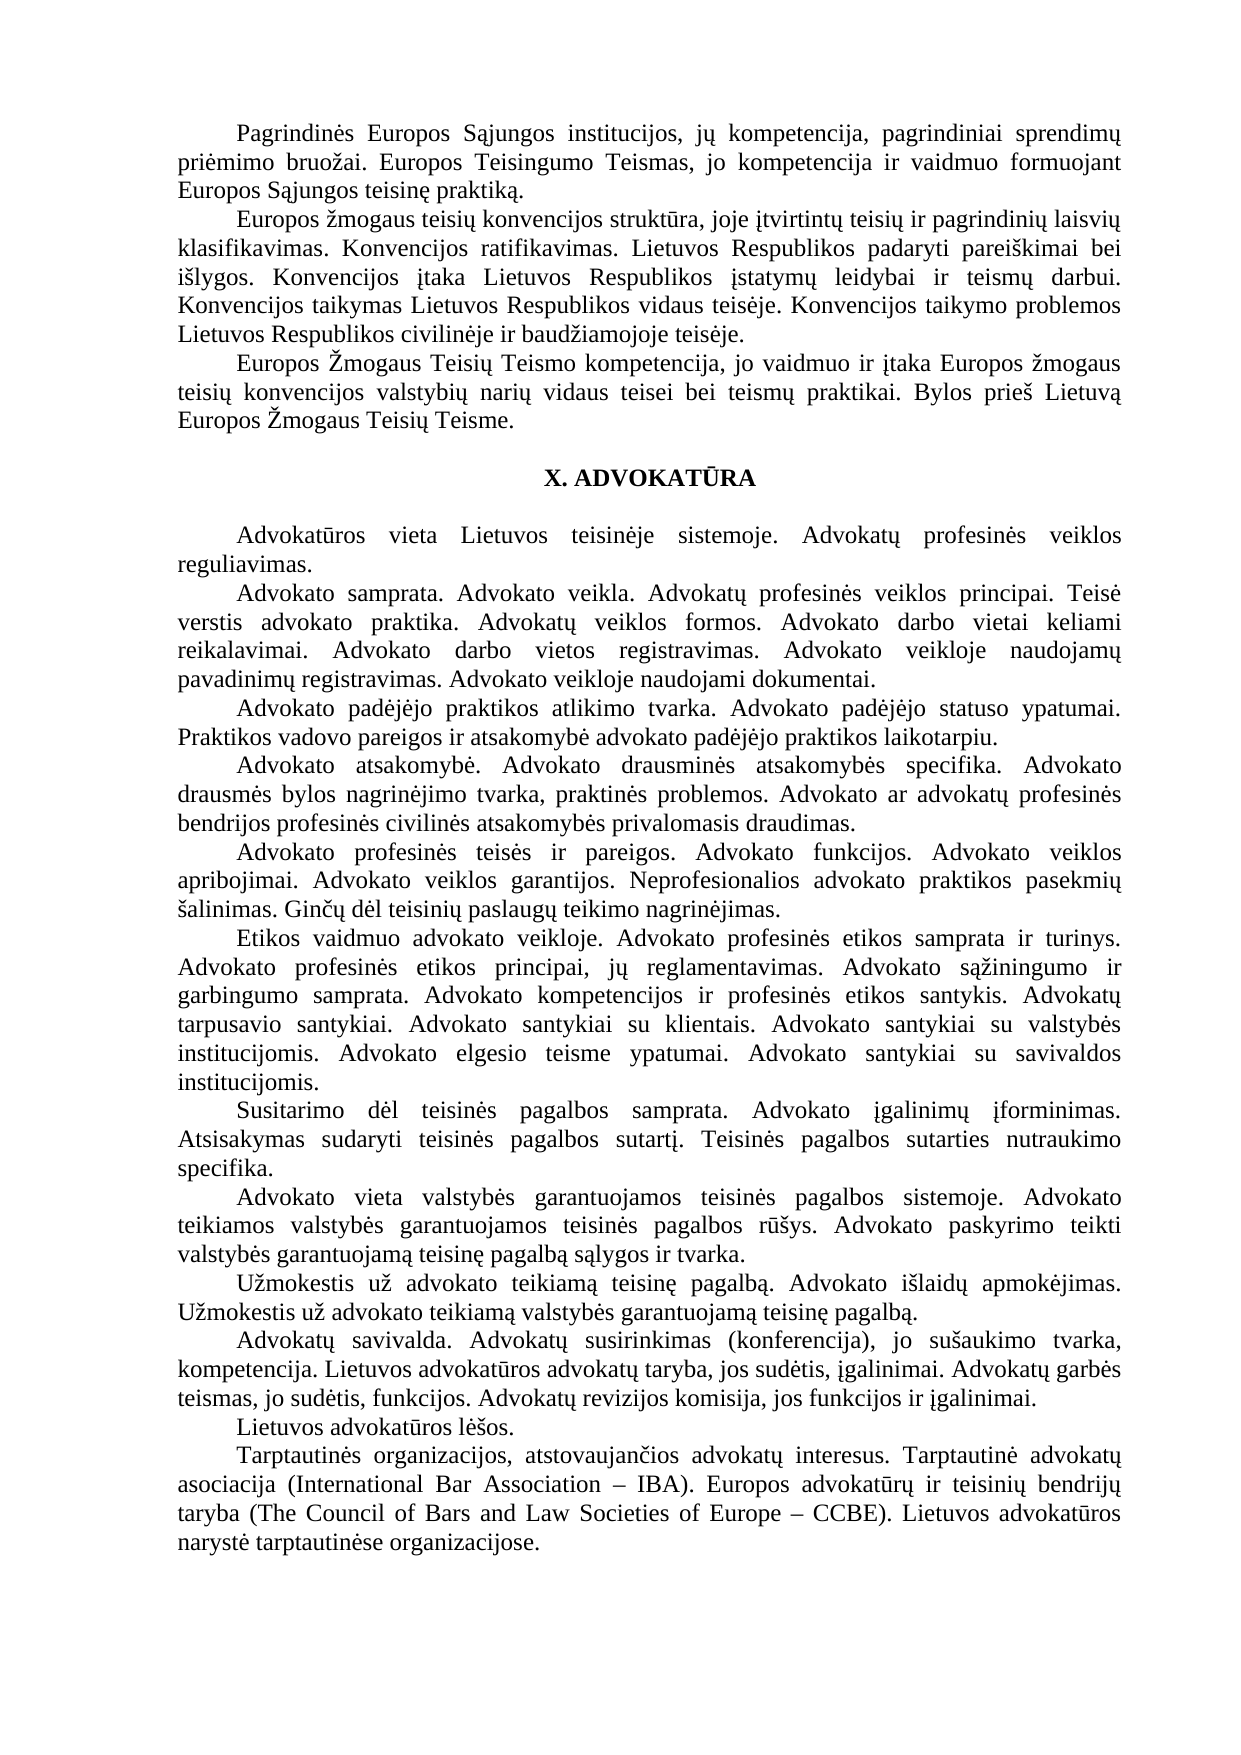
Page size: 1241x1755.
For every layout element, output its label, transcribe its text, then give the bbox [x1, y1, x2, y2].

text Susitarimo dėl teisinės pagalbos samprata. Advokato įgalinimų įforminimas. Atsisakymas sudaryti teisinės pagalbos sutartį. Teisinės pagalbos sutarties nutraukimo specifika. [177, 1096, 1122, 1182]
text Užmokestis už advokato teikiamą teisinę pagalbą. Advokato išlaidų apmokėjimas. Užmokestis už advokato teikiamą valstybės garantuojamą teisinę pagalbą. [177, 1268, 1122, 1326]
text Pagrindinės Europos Sąjungos institucijos, jų kompetencija, pagrindiniai sprendimų priėmimo bruožai. Europos Teisingumo Teismas, jo kompetencija ir vaidmuo formuojant Europos Sąjungos teisinę praktiką. [177, 118, 1122, 204]
text Advokato padėjėjo praktikos atlikimo tvarka. Advokato padėjėjo statuso ypatumai. Praktikos vadovo pareigos ir atsakomybė advokato padėjėjo praktikos laikotarpiu. [177, 693, 1122, 751]
text Tarptautinės organizacijos, atstovaujančios advokatų interesus. Tarptautinė advokatų asociacija (International Bar Association – IBA). Europos advokatūrų ir teisinių bendrijų taryba (The Council of Bars and Law Societies of Europe – CCBE). Lietuvos advokatūros narystė tarptautinėse organizacijose. [177, 1441, 1122, 1556]
text Advokato vieta valstybės garantuojamos teisinės pagalbos sistemoje. Advokato teikiamos valstybės garantuojamos teisinės pagalbos rūšys. Advokato paskyrimo teikti valstybės garantuojamą teisinę pagalbą sąlygos ir tvarka. [177, 1182, 1122, 1268]
text Europos Žmogaus Teisių Teismo kompetencija, jo vaidmuo ir įtaka Europos žmogaus teisių konvencijos valstybių narių vidaus teisei bei teismų praktikai. Bylos prieš Lietuvą Europos Žmogaus Teisių Teisme. [177, 348, 1122, 434]
text Advokato profesinės teisės ir pareigos. Advokato funkcijos. Advokato veiklos apribojimai. Advokato veiklos garantijos. Neprofesionalios advokato praktikos pasekmių šalinimas. Ginčų dėl teisinių paslaugų teikimo nagrinėjimas. [177, 837, 1122, 923]
text Lietuvos advokatūros lėšos. [177, 1412, 1122, 1441]
text Advokato samprata. Advokato veikla. Advokatų profesinės veiklos principai. Teisė verstis advokato praktika. Advokatų veiklos formos. Advokato darbo vietai keliami reikalavimai. Advokato darbo vietos registravimas. Advokato veikloje naudojamų pavadinimų registravimas. Advokato veikloje naudojami dokumentai. [177, 578, 1122, 693]
text Advokatūros vieta Lietuvos teisinėje sistemoje. Advokatų profesinės veiklos reguliavimas. [177, 521, 1122, 578]
text X. ADVOKATŪRA [177, 463, 1122, 492]
text Etikos vaidmuo advokato veikloje. Advokato profesinės etikos samprata ir turinys. Advokato profesinės etikos principai, jų reglamentavimas. Advokato sąžiningumo ir garbingumo samprata. Advokato kompetencijos ir profesinės etikos santykis. Advokatų tarpusavio santykiai. Advokato santykiai su klientais. Advokato santykiai su valstybės institucijomis. Advokato elgesio teisme ypatumai. Advokato santykiai su savivaldos institucijomis. [177, 923, 1122, 1096]
text Advokato atsakomybė. Advokato drausminės atsakomybės specifika. Advokato drausmės bylos nagrinėjimo tvarka, praktinės problemos. Advokato ar advokatų profesinės bendrijos profesinės civilinės atsakomybės privalomasis draudimas. [177, 751, 1122, 837]
text Europos žmogaus teisių konvencijos struktūra, joje įtvirtintų teisių ir pagrindinių laisvių klasifikavimas. Konvencijos ratifikavimas. Lietuvos Respublikos padaryti pareiškimai bei išlygos. Konvencijos įtaka Lietuvos Respublikos įstatymų leidybai ir teismų darbui. Konvencijos taikymas Lietuvos Respublikos vidaus teisėje. Konvencijos taikymo problemos Lietuvos Respublikos civilinėje ir baudžiamojoje teisėje. [177, 204, 1122, 348]
text Advokatų savivalda. Advokatų susirinkimas (konferencija), jo sušaukimo tvarka, kompetencija. Lietuvos advokatūros advokatų taryba, jos sudėtis, įgalinimai. Advokatų garbės teismas, jo sudėtis, funkcijos. Advokatų revizijos komisija, jos funkcijos ir įgalinimai. [177, 1326, 1122, 1412]
